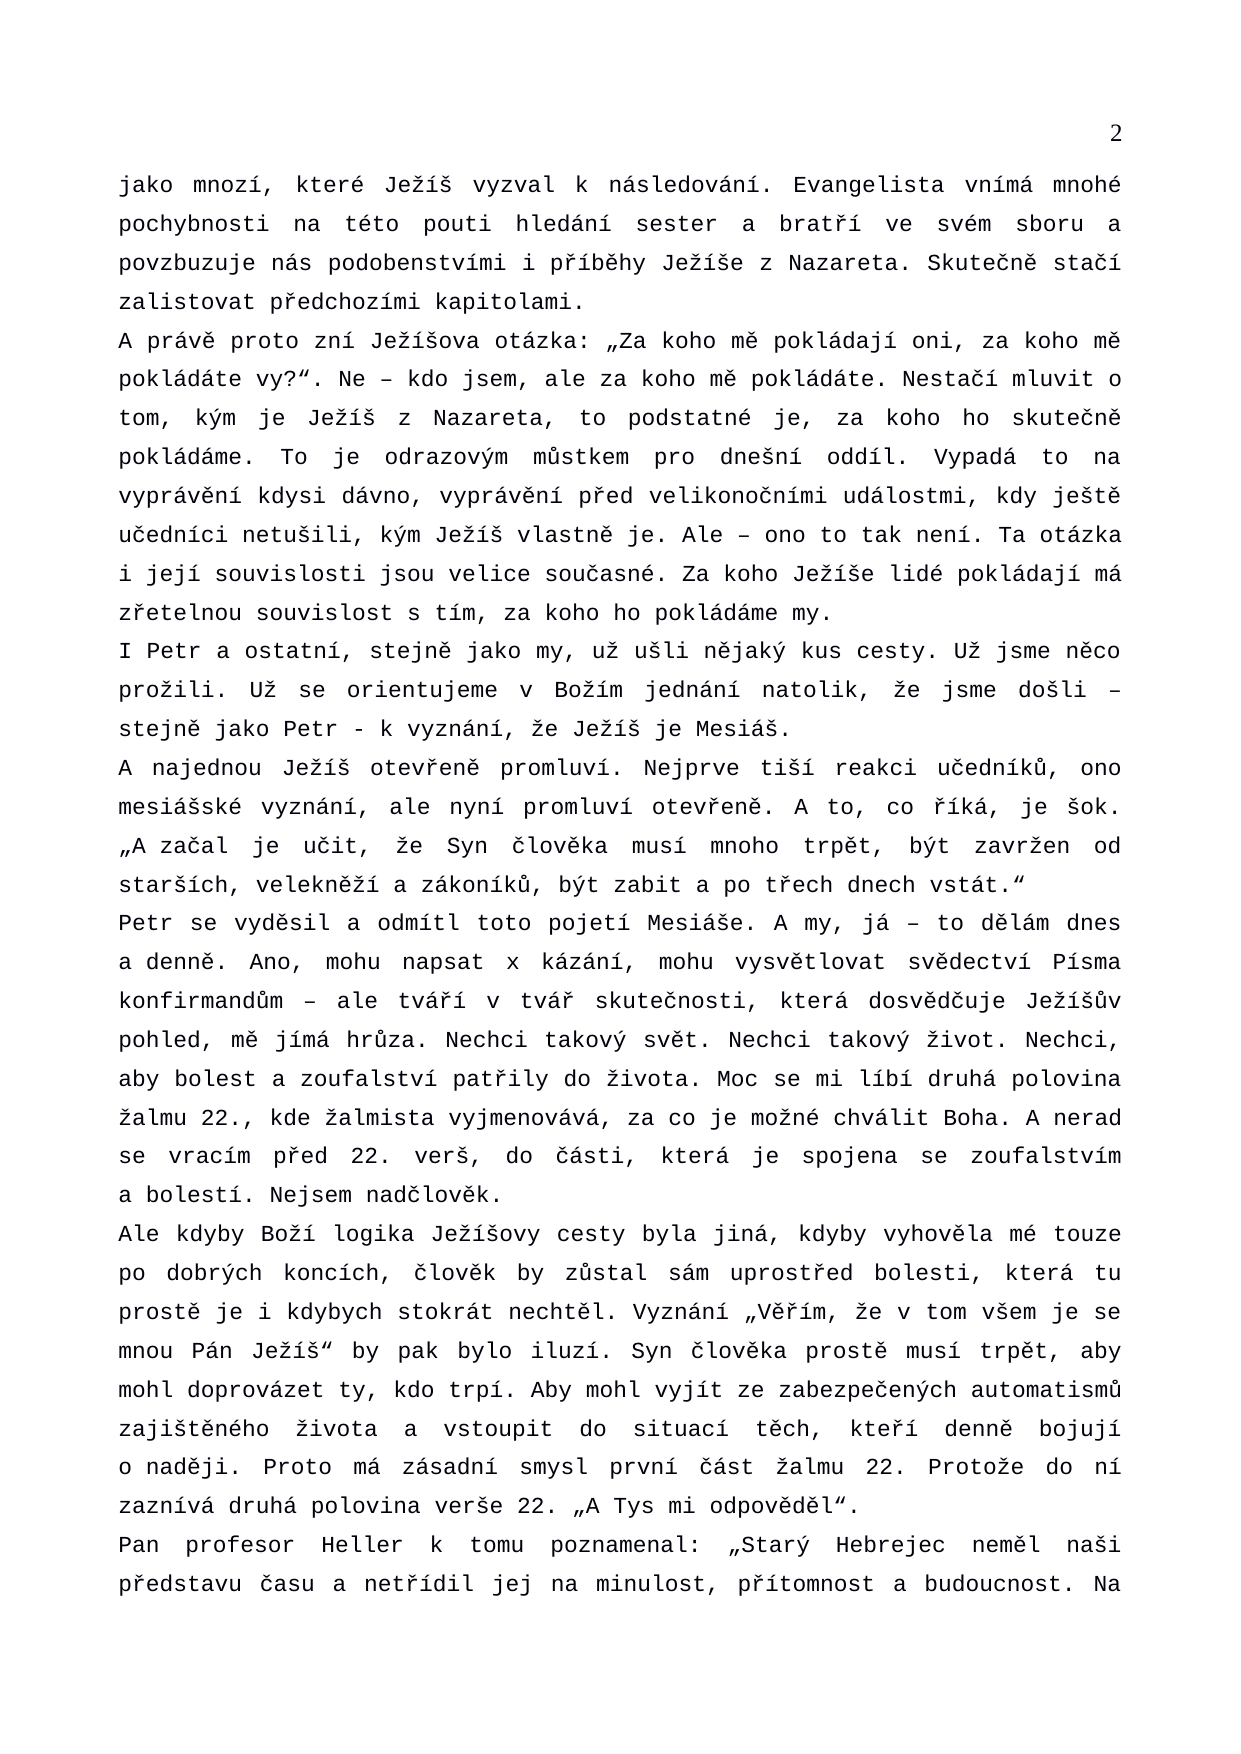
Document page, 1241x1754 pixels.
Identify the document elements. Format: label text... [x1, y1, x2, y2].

text Ale kdyby Boží logika Ježíšovy cesty byla jiná, kdyby vyhověla mé touze po dobrých koncích, člověk by zůstal sám uprostřed bolesti, která tu prostě je i kdybych stokrát nechtěl. Vyznání „Věřím, že v tom všem je se mnou Pán Ježíš“ by pak bylo iluzí. Syn člověka prostě musí trpět, aby mohl doprovázet ty, kdo trpí. Aby mohl vyjít ze zabezpečených automatismů zajištěného života a vstoupit do situací těch, kteří denně bojují o naději. Proto má zásadní smysl první část žalmu 22. Protože do ní zaznívá druhá polovina verše 22. „A Tys mi odpověděl“. [118, 1223, 1122, 1521]
text A najednou Ježíš otevřeně promluví. Nejprve tiší reakci učedníků, ono mesiášské vyznání, ale nyní promluví otevřeně. A to, co říká, je šok. „A začal je učit, že Syn člověka musí mnoho trpět, být zavržen od starších, velekněží a zákoníků, být zabit a po třech dnech vstát.“ [118, 756, 1122, 899]
text A právě proto zní Ježíšova otázka: „Za koho mě pokládají oni, za koho mě pokládáte vy?“. Ne – kdo jsem, ale za koho mě pokládáte. Nestačí mluvit o tom, kým je Ježíš z Nazareta, to podstatné je, za koho ho skutečně pokládáme. To je odrazovým můstkem pro dnešní oddíl. Vypadá to na vyprávění kdysi dávno, vyprávění před velikonočními událostmi, kdy ještě učedníci netušili, kým Ježíš vlastně je. Ale – ono to tak není. Ta otázka i její souvislosti jsou velice současné. Za koho Ježíše lidé pokládají má zřetelnou souvislost s tím, za koho ho pokládáme my. [118, 329, 1122, 627]
text Petr se vyděsil a odmítl toto pojetí Mesiáše. A my, já – to dělám dnes a denně. Ano, mohu napsat x kázání, mohu vysvětlovat svědectví Písma konfirmandům – ale tváří v tvář skutečnosti, která dosvědčuje Ježíšův pohled, mě jímá hrůza. Nechci takový svět. Nechci takový život. Nechci, aby bolest a zoufalství patřily do života. Moc se mi líbí druhá polovina žalmu 22., kde žalmista vyjmenovává, za co je možné chválit Boha. A nerad se vracím před 22. verš, do části, která je spojena se zoufalstvím a bolestí. Nejsem nadčlověk. [118, 912, 1122, 1210]
text jako mnozí, které Ježíš vyzval k následování. Evangelista vnímá mnohé pochybnosti na této pouti hledání sester a bratří ve svém sboru a povzbuzuje nás podobenstvími i příběhy Ježíše z Nazareta. Skutečně stačí zalistovat předchozími kapitolami. [118, 173, 1122, 316]
text I Petr a ostatní, stejně jako my, už ušli nějaký kus cesty. Už jsme něco prožili. Už se orientujeme v Božím jednání natolik, že jsme došli – stejně jako Petr - k vyznání, že Ježíš je Mesiáš. [118, 640, 1122, 743]
text Pan profesor Heller k tomu poznamenal: „Starý Hebrejec neměl naši představu času a netřídil jej na minulost, přítomnost a budoucnost. Na [118, 1533, 1122, 1598]
